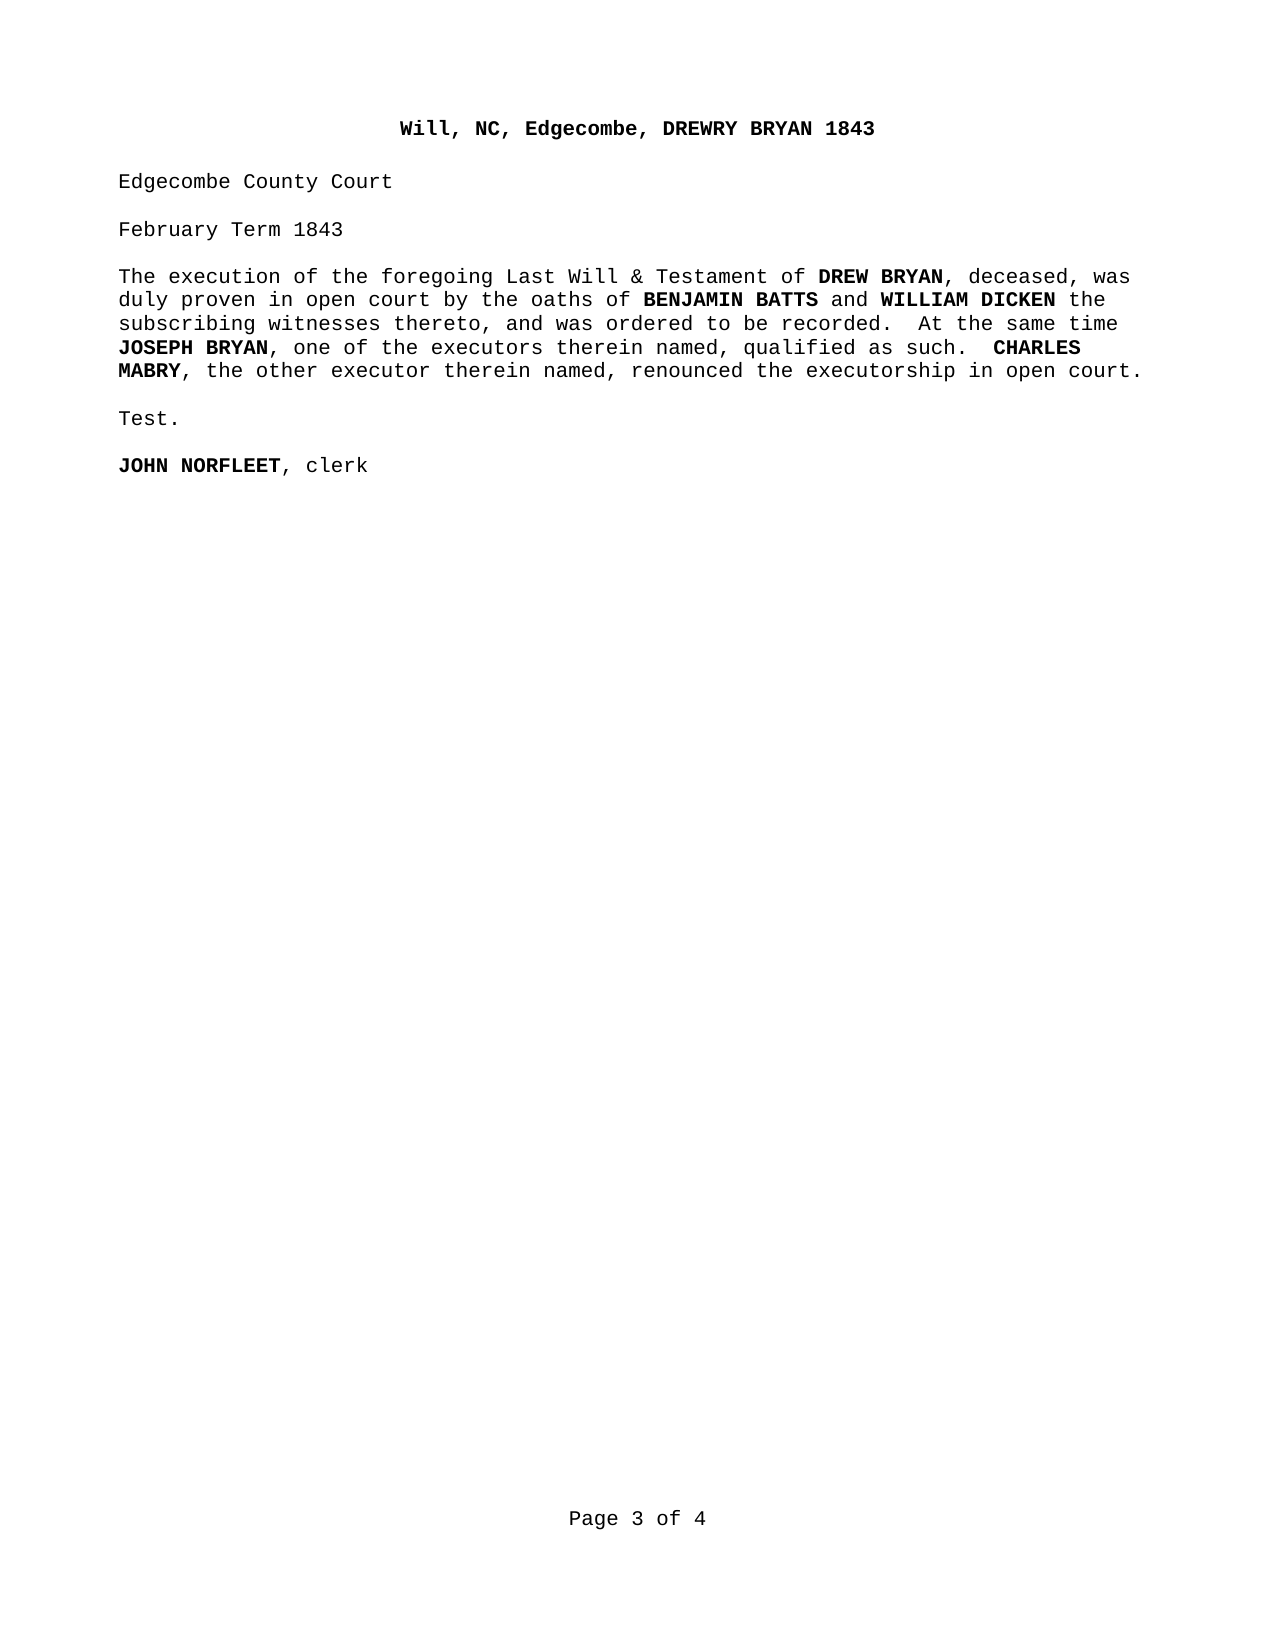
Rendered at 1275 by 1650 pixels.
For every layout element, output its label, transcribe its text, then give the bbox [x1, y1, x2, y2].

text The execution of the foregoing Last Will & Testament of Drew BRYAN, deceased, was duly proven in open court by the oaths of BENJAMIN BATTS and WILLIAM DICKEN the subscribing witnesses thereto, and was ordered to be recorded. At the same time JOSEPH BRYAN, one of the executors therein named, qualified as such. Charles Mabry, the other executor therein named, renounced the executorship in open court. [118, 266, 1157, 384]
text Test. [118, 408, 1157, 431]
text February Term 1843 [118, 218, 1157, 242]
text John Norfleet, clerk [118, 455, 1157, 479]
text Edgecombe County Court [118, 171, 1157, 195]
